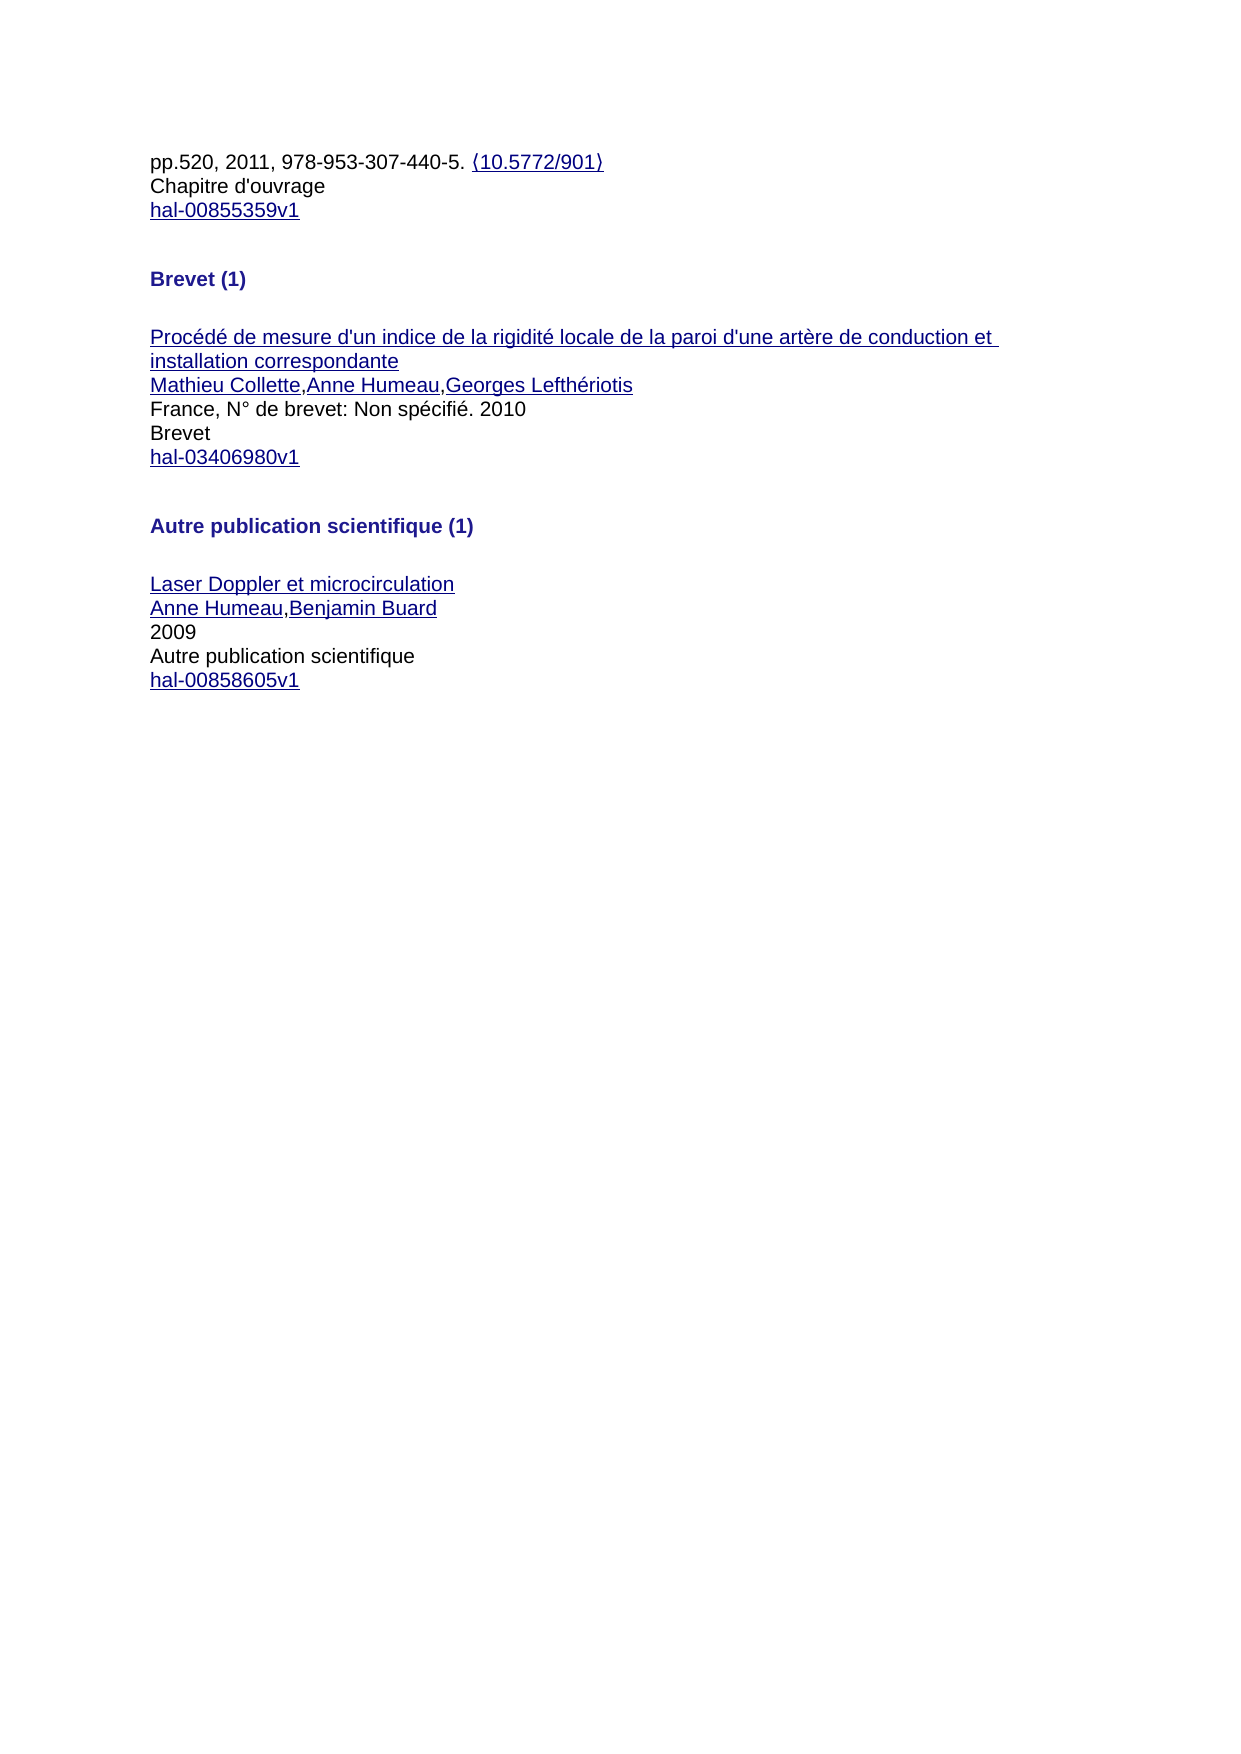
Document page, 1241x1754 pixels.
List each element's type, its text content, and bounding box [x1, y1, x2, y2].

table_header Procédé de mesure d'un indice de la rigidité locale de la paroi d'une artère de conduction et installation correspondante Mathieu Collette,Anne Humeau,Georges Lefthériotis France, N° de brevet: Non spécifié. 2010 Brevet hal-03406980v1 [150, 325, 1090, 469]
subtitle Autre publication scientifique (1) [150, 513, 1090, 537]
table_cell pp.520, 2011, 978-953-307-440-5. ⟨10.5772/901⟩ Chapitre d'ouvrage hal-00855359v1 [150, 150, 1090, 222]
subtitle Brevet (1) [150, 267, 1090, 291]
table_header Laser Doppler et microcirculation Anne Humeau,Benjamin Buard 2009 Autre publication scientifique hal-00858605v1 [150, 572, 1090, 692]
